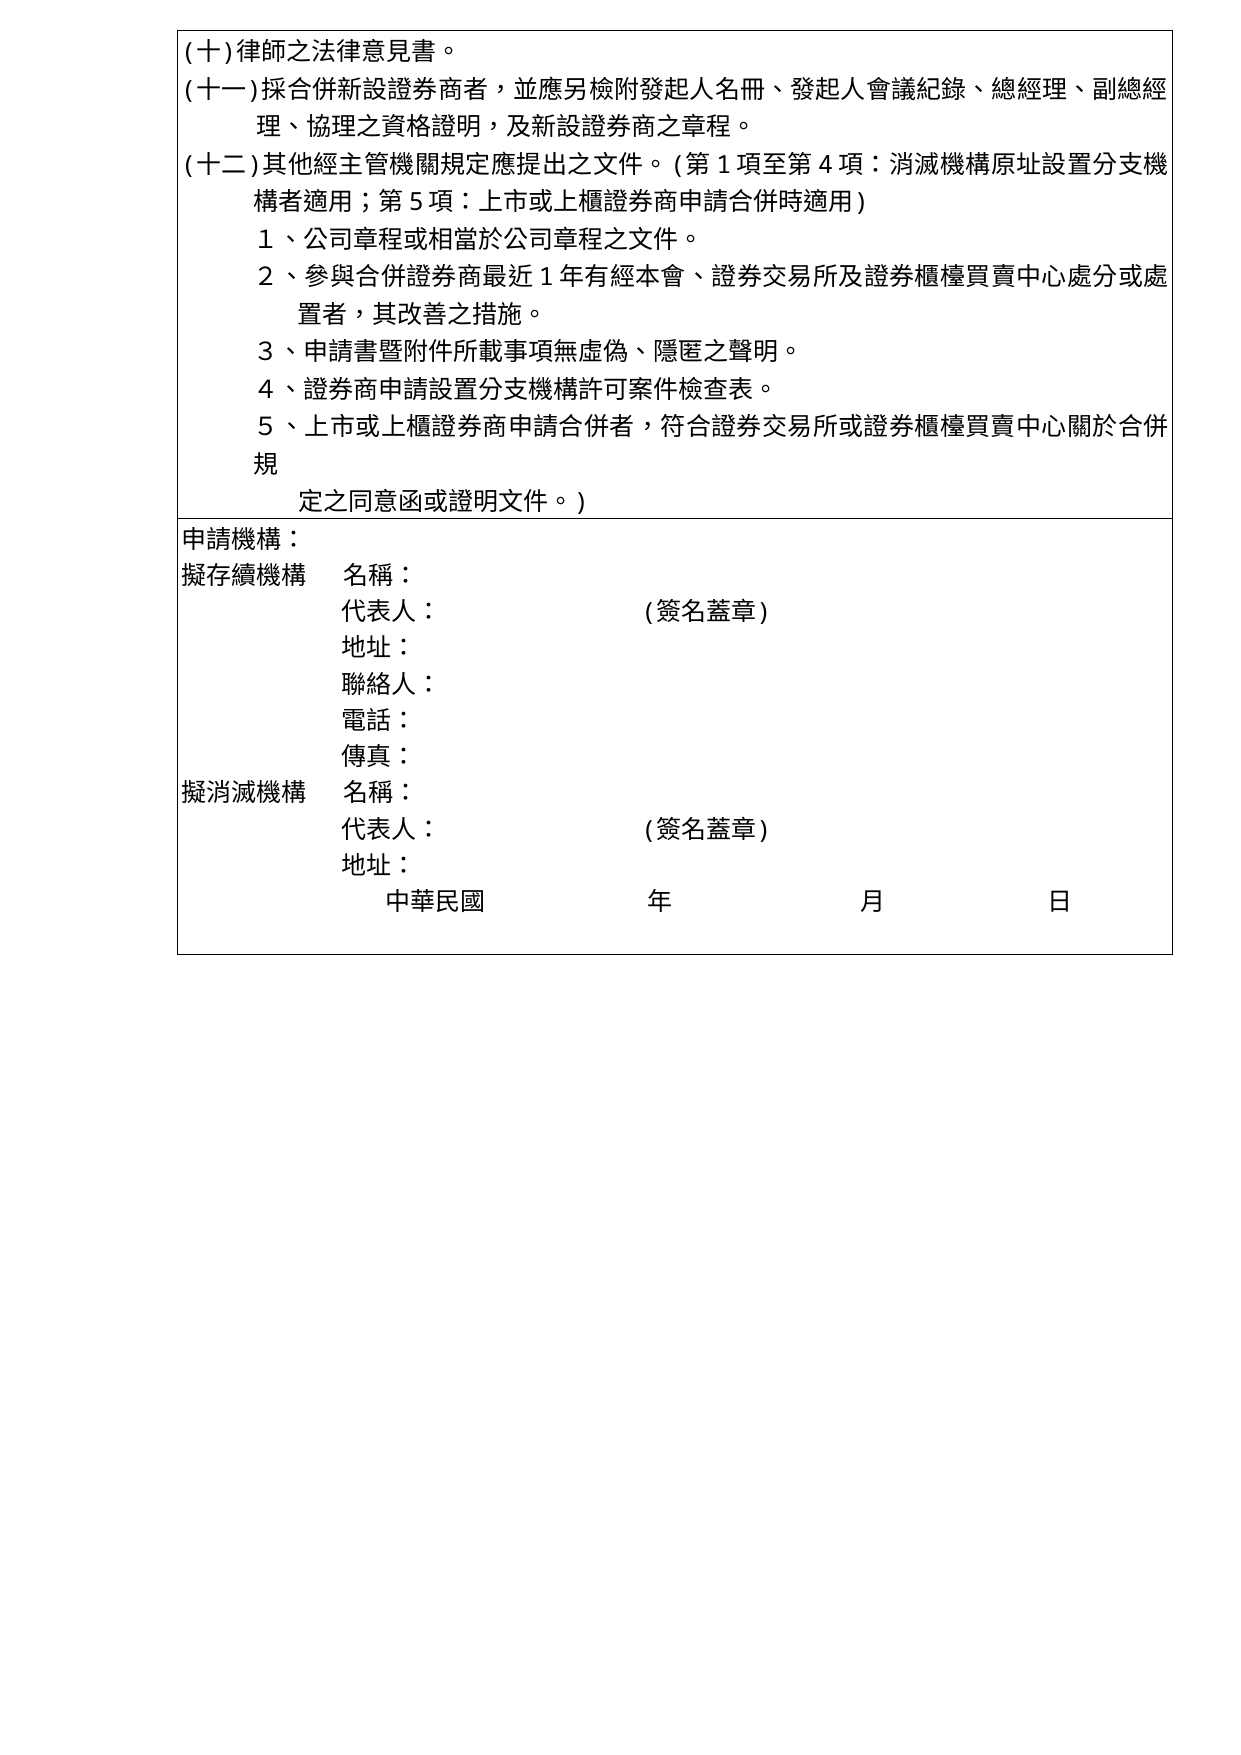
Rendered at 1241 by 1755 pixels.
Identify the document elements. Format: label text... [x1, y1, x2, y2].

table_cell (十)律師之法律意見書。 (十一)採合併新設證券商者，並應另檢附發起人名冊、發起人會議紀錄、總經理、副總經理、協理之資格證明，及新設證券商之章程。 (十二)其他經主管機關規定應提出之文件。(第1項至第4項：消滅機構原址設置分支機構者適用；第5項：上市或上櫃證券商申請合併時適用) １、公司章程或相當於公司章程之文件。 ２、參與合併證券商最近1年有經本會、證券交易所及證券櫃檯買賣中心處分或處置者，其改善之措施。 ３、申請書暨附件所載事項無虛偽、隱匿之聲明。 ４、證券商申請設置分支機構許可案件檢查表。 ５、上市或上櫃證券商申請合併者，符合證券交易所或證券櫃檯買賣中心關於合併規 定之同意函或證明文件。) [178, 31, 1172, 518]
table_cell 申請機構： 擬存續機構 名稱： 代表人： (簽名蓋章) 地址： 聯絡人： 電話： 傳真： 擬消滅機構 名稱： 代表人： (簽名蓋章) 地址： 中華民國 年 月 日 [178, 519, 1172, 954]
